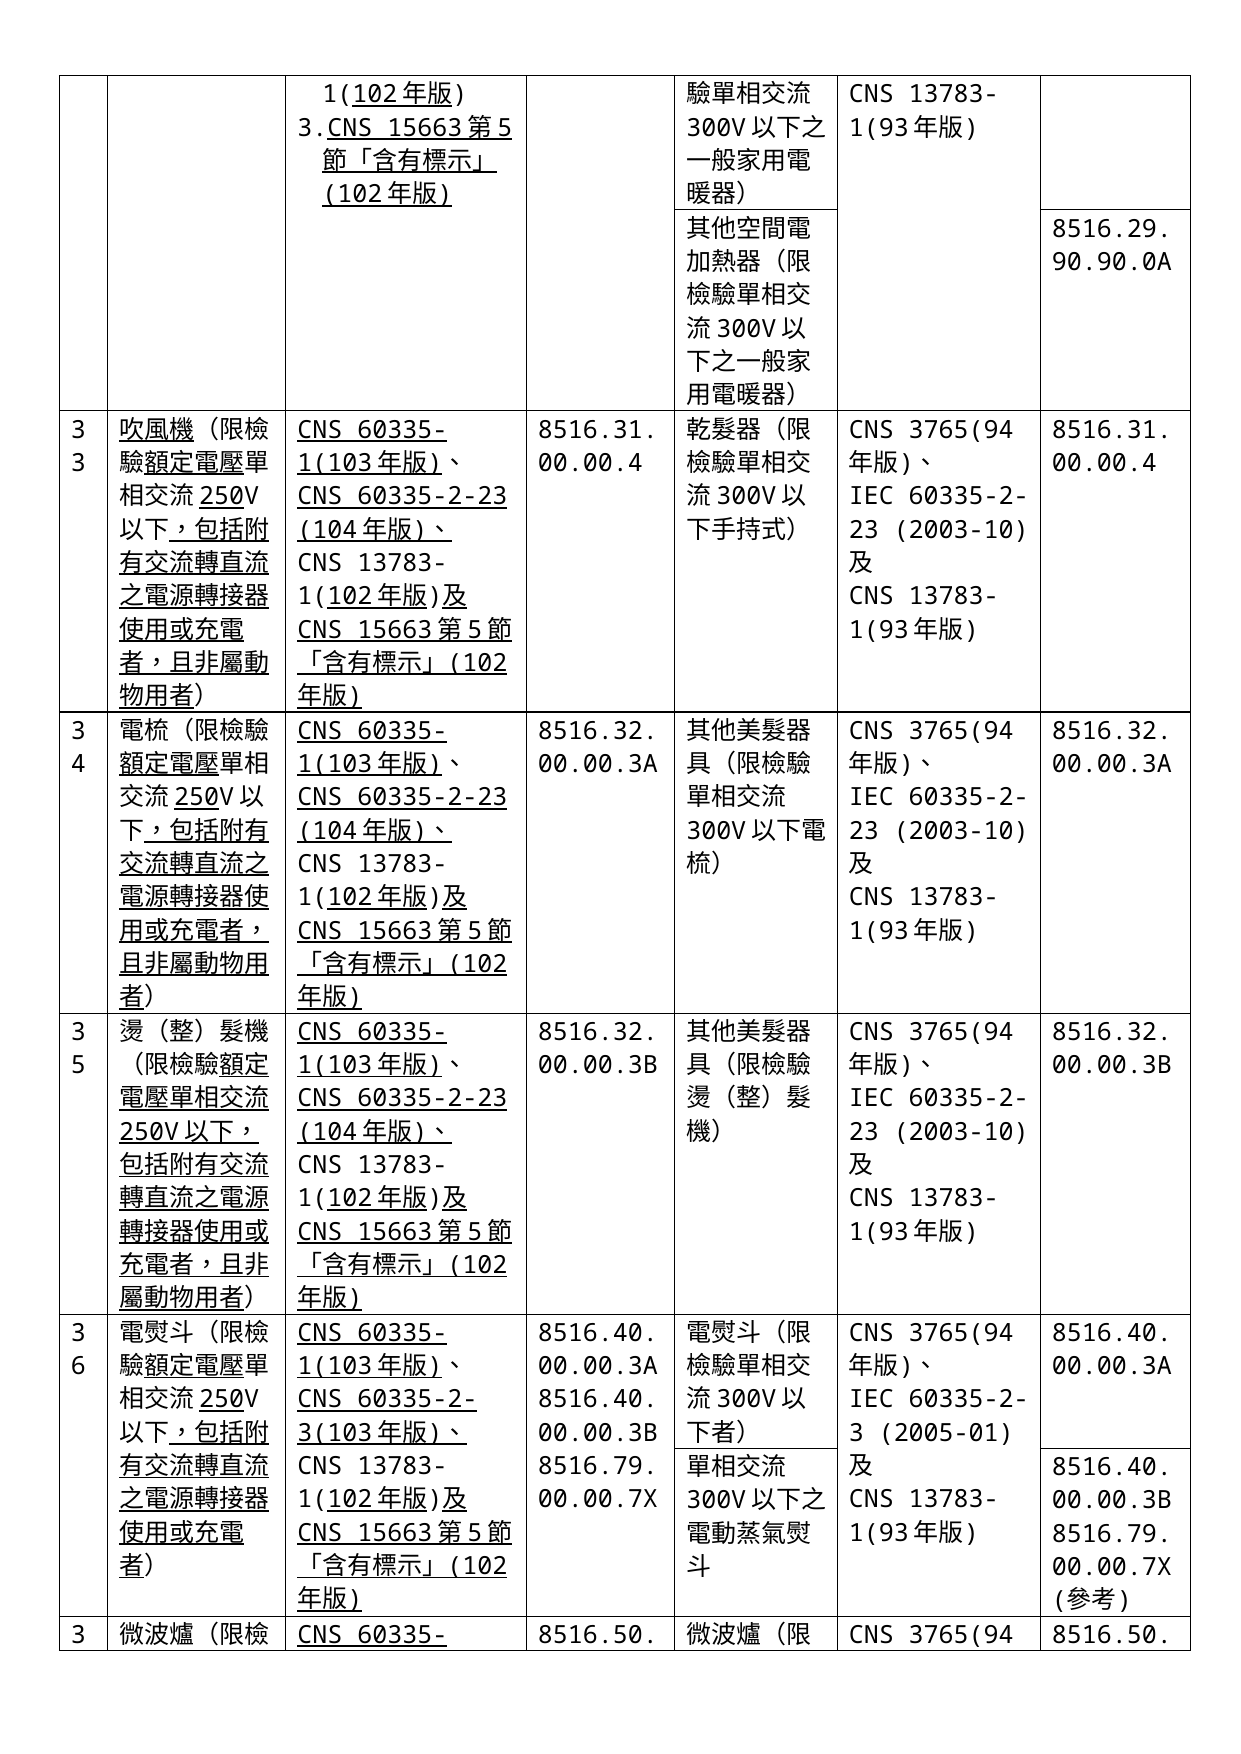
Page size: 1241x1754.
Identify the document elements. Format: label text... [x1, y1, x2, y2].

table_cell 3 [60, 1617, 107, 1650]
table_cell CNS 3765(94 [838, 1617, 1040, 1650]
table_cell CNS 3765(94年版)、 IEC 60335-2-3 (2005-01)及 CNS 13783-1(93年版) [838, 1315, 1040, 1616]
table_cell 8516.29.90.90.0A [1041, 210, 1190, 410]
table_cell 8516.32.00.00.3A [527, 713, 674, 1012]
table_cell CNS 60335-1(103年版)、 CNS 60335-2-23 (104年版)、 CNS 13783-1(102年版)及 CNS 15663第5節「含有標示」(102年版) [286, 713, 526, 1012]
table_cell 電梳（限檢驗額定電壓單相交流250V以下，包括附有交流轉直流之電源轉接器使用或充電者，且非屬動物用者） [108, 713, 285, 1012]
table_cell 微波爐（限 [675, 1617, 837, 1650]
table_cell 燙（整）髮機（限檢驗額定電壓單相交流250V以下，包括附有交流轉直流之電源轉接器使用或充電者，且非屬動物用者） [108, 1014, 285, 1313]
table_cell 其他美髮器具（限檢驗單相交流300V以下電梳） [675, 713, 837, 1012]
table_cell CNS 3765(94年版)、 IEC 60335-2-23 (2003-10)及 CNS 13783-1(93年版) [838, 411, 1040, 711]
table_cell 1(102年版) 3.CNS 15663第5節「含有標示」(102年版) [286, 76, 526, 410]
table_cell [108, 76, 285, 410]
table_cell [527, 76, 674, 410]
table_cell 驗單相交流300V以下之一般家用電暖器） [675, 76, 837, 209]
table_cell 36 [60, 1315, 107, 1616]
table_cell 乾髮器（限檢驗單相交流300V以下手持式） [675, 411, 837, 711]
table_cell CNS 60335- [286, 1617, 526, 1650]
table_cell 8516.32.00.00.3A [1041, 713, 1190, 1012]
table_cell CNS 3765(94年版)、 IEC 60335-2-23 (2003-10)及 CNS 13783-1(93年版) [838, 713, 1040, 1012]
table_cell 8516.50. [1041, 1617, 1190, 1650]
table_cell 35 [60, 1014, 107, 1313]
table_cell 其他空間電加熱器（限檢驗單相交流300V以下之一般家用電暖器） [675, 210, 837, 410]
table_cell CNS 3765(94年版)、 IEC 60335-2-23 (2003-10)及 CNS 13783-1(93年版) [838, 1014, 1040, 1313]
table_cell 8516.31.00.00.4 [527, 411, 674, 711]
table_cell 電熨斗（限檢驗單相交流300V以下者） [675, 1315, 837, 1448]
table_cell CNS 60335-1(103年版)、 CNS 60335-2-23 (104年版)、 CNS 13783-1(102年版)及 CNS 15663第5節「含有標示」(102年版) [286, 1014, 526, 1313]
table_cell 33 [60, 411, 107, 711]
table_cell 電熨斗（限檢驗額定電壓單相交流250V以下，包括附有交流轉直流之電源轉接器使用或充電者） [108, 1315, 285, 1616]
table_cell 8516.50. [527, 1617, 674, 1650]
table_cell CNS 13783-1(93年版) [838, 76, 1040, 410]
table_cell 8516.32.00.00.3B [1041, 1014, 1190, 1313]
table_cell 8516.40.00.00.3B 8516.79.00.00.7X (參考) [1041, 1449, 1190, 1616]
table_cell [1041, 76, 1190, 209]
table_cell 8516.32.00.00.3B [527, 1014, 674, 1313]
table_cell 其他美髮器具（限檢驗燙（整）髮機） [675, 1014, 837, 1313]
table_cell CNS 60335-1(103年版)、 CNS 60335-2-23 (104年版)、 CNS 13783-1(102年版)及 CNS 15663第5節「含有標示」(102年版) [286, 411, 526, 711]
table_cell 微波爐（限檢 [108, 1617, 285, 1650]
table_cell 8516.40.00.00.3A 8516.40.00.00.3B 8516.79.00.00.7X [527, 1315, 674, 1616]
table_cell 8516.40.00.00.3A [1041, 1315, 1190, 1448]
table_cell CNS 60335-1(103年版)、 CNS 60335-2-3(103年版)、 CNS 13783-1(102年版)及 CNS 15663第5節「含有標示」(102年版) [286, 1315, 526, 1616]
table_cell 34 [60, 713, 107, 1012]
table_cell [60, 76, 107, 410]
table_cell 8516.31.00.00.4 [1041, 411, 1190, 711]
table_cell 單相交流300V以下之電動蒸氣熨斗 [675, 1449, 837, 1616]
table_cell 吹風機（限檢驗額定電壓單相交流250V以下，包括附有交流轉直流之電源轉接器使用或充電者，且非屬動物用者） [108, 411, 285, 711]
